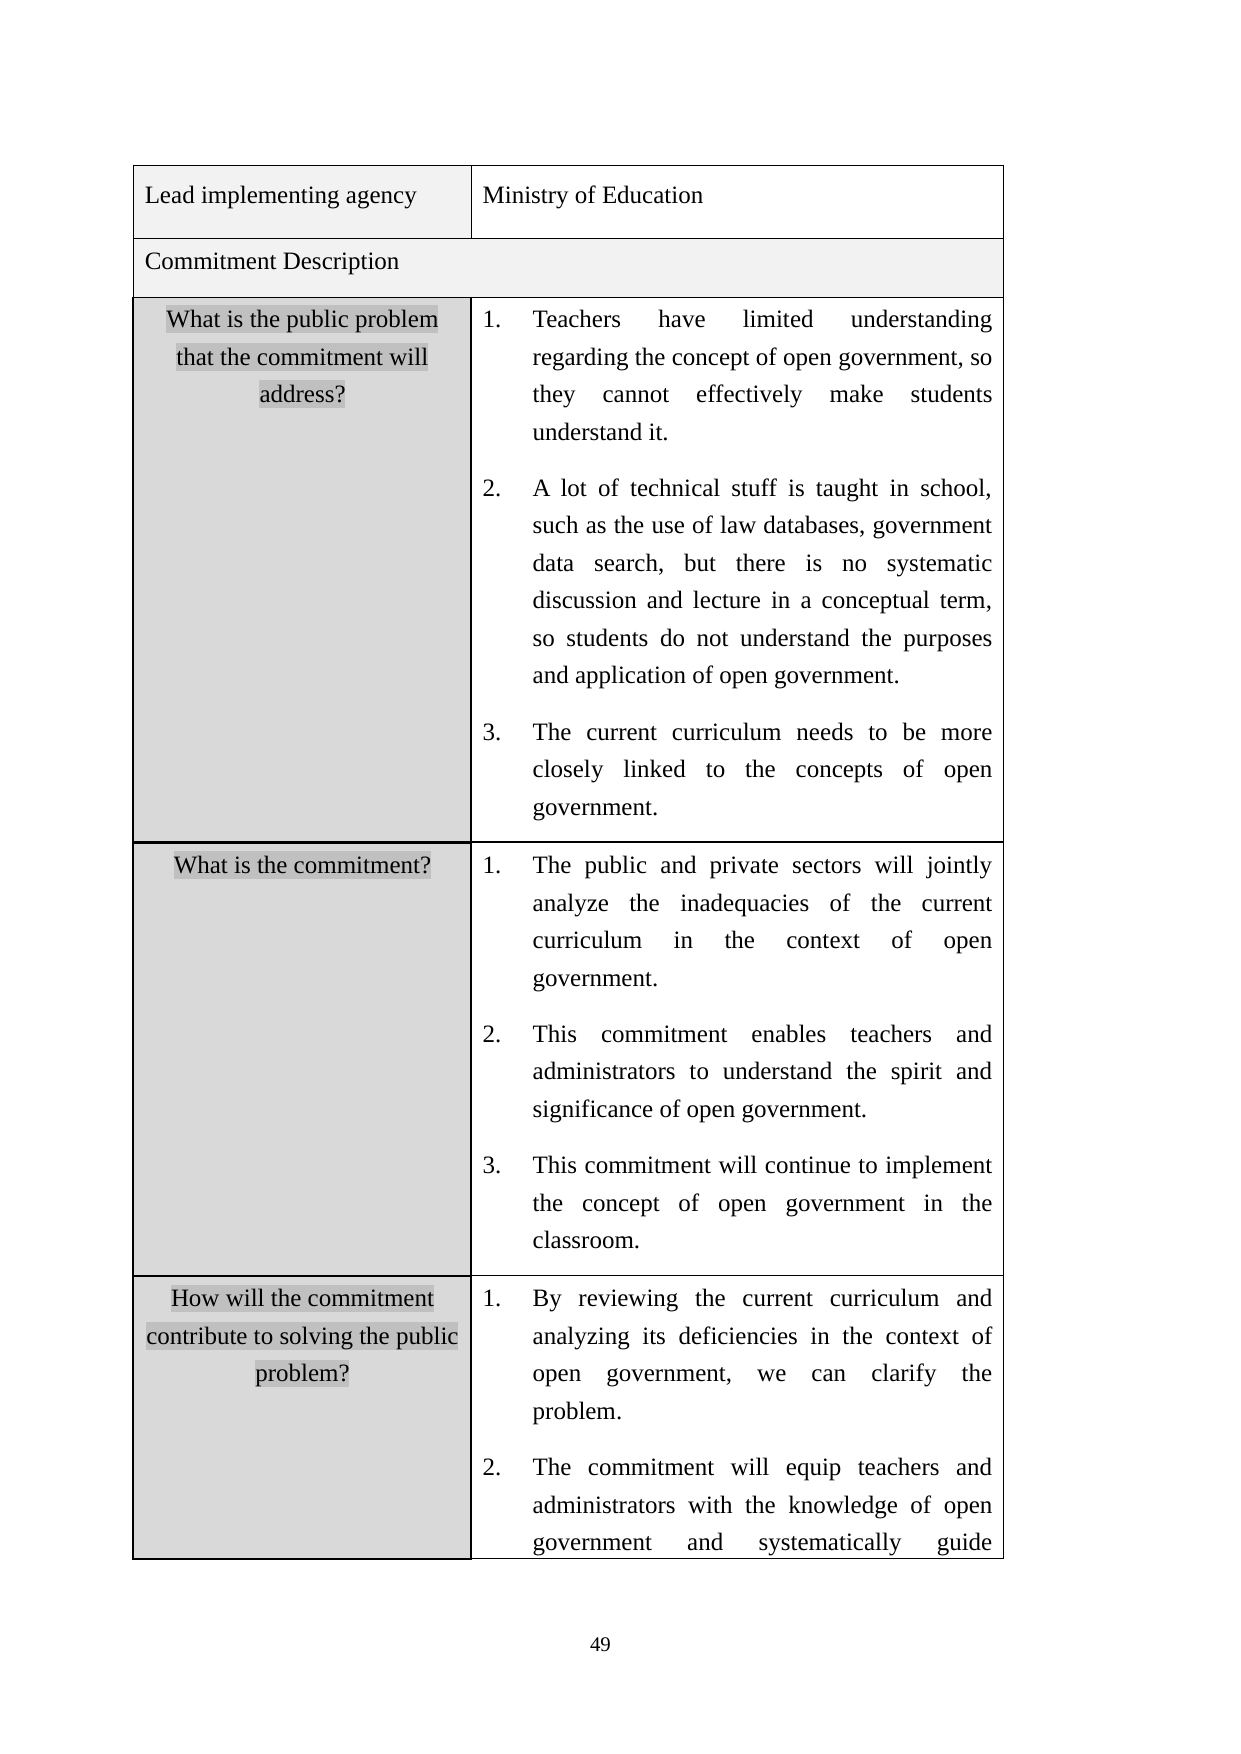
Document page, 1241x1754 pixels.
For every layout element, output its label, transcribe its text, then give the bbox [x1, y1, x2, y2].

table_cell Lead implementing agency [134, 166, 471, 238]
table_cell What is the public problem that the commitment will address? [134, 298, 470, 841]
table_cell Commitment Description [134, 239, 1003, 297]
table_cell The public and private sectors will jointly analyze the inadequacies of the current curriculum in the context of open government. This commitment enables teachers and administrators to understand the spirit and significance of open government. This commitment will continue to implement the concept of open government in the classroom. [472, 843, 1003, 1275]
table_cell Teachers have limited understanding regarding the concept of open government, so they cannot effectively make students understand it. A lot of technical stuff is taught in school, such as the use of law databases, government data search, but there is no systematic discussion and lecture in a conceptual term, so students do not understand the purposes and application of open government. The current curriculum needs to be more closely linked to the concepts of open government. [472, 298, 1003, 841]
table_cell By reviewing the current curriculum and analyzing its deficiencies in the context of open government, we can clarify the problem. The commitment will equip teachers and administrators with the knowledge of open government and systematically guide [472, 1276, 1003, 1558]
table_cell What is the commitment? [134, 844, 470, 1275]
table_cell Ministry of Education [472, 166, 1003, 238]
table_cell How will the commitment contribute to solving the public problem? [134, 1277, 470, 1558]
